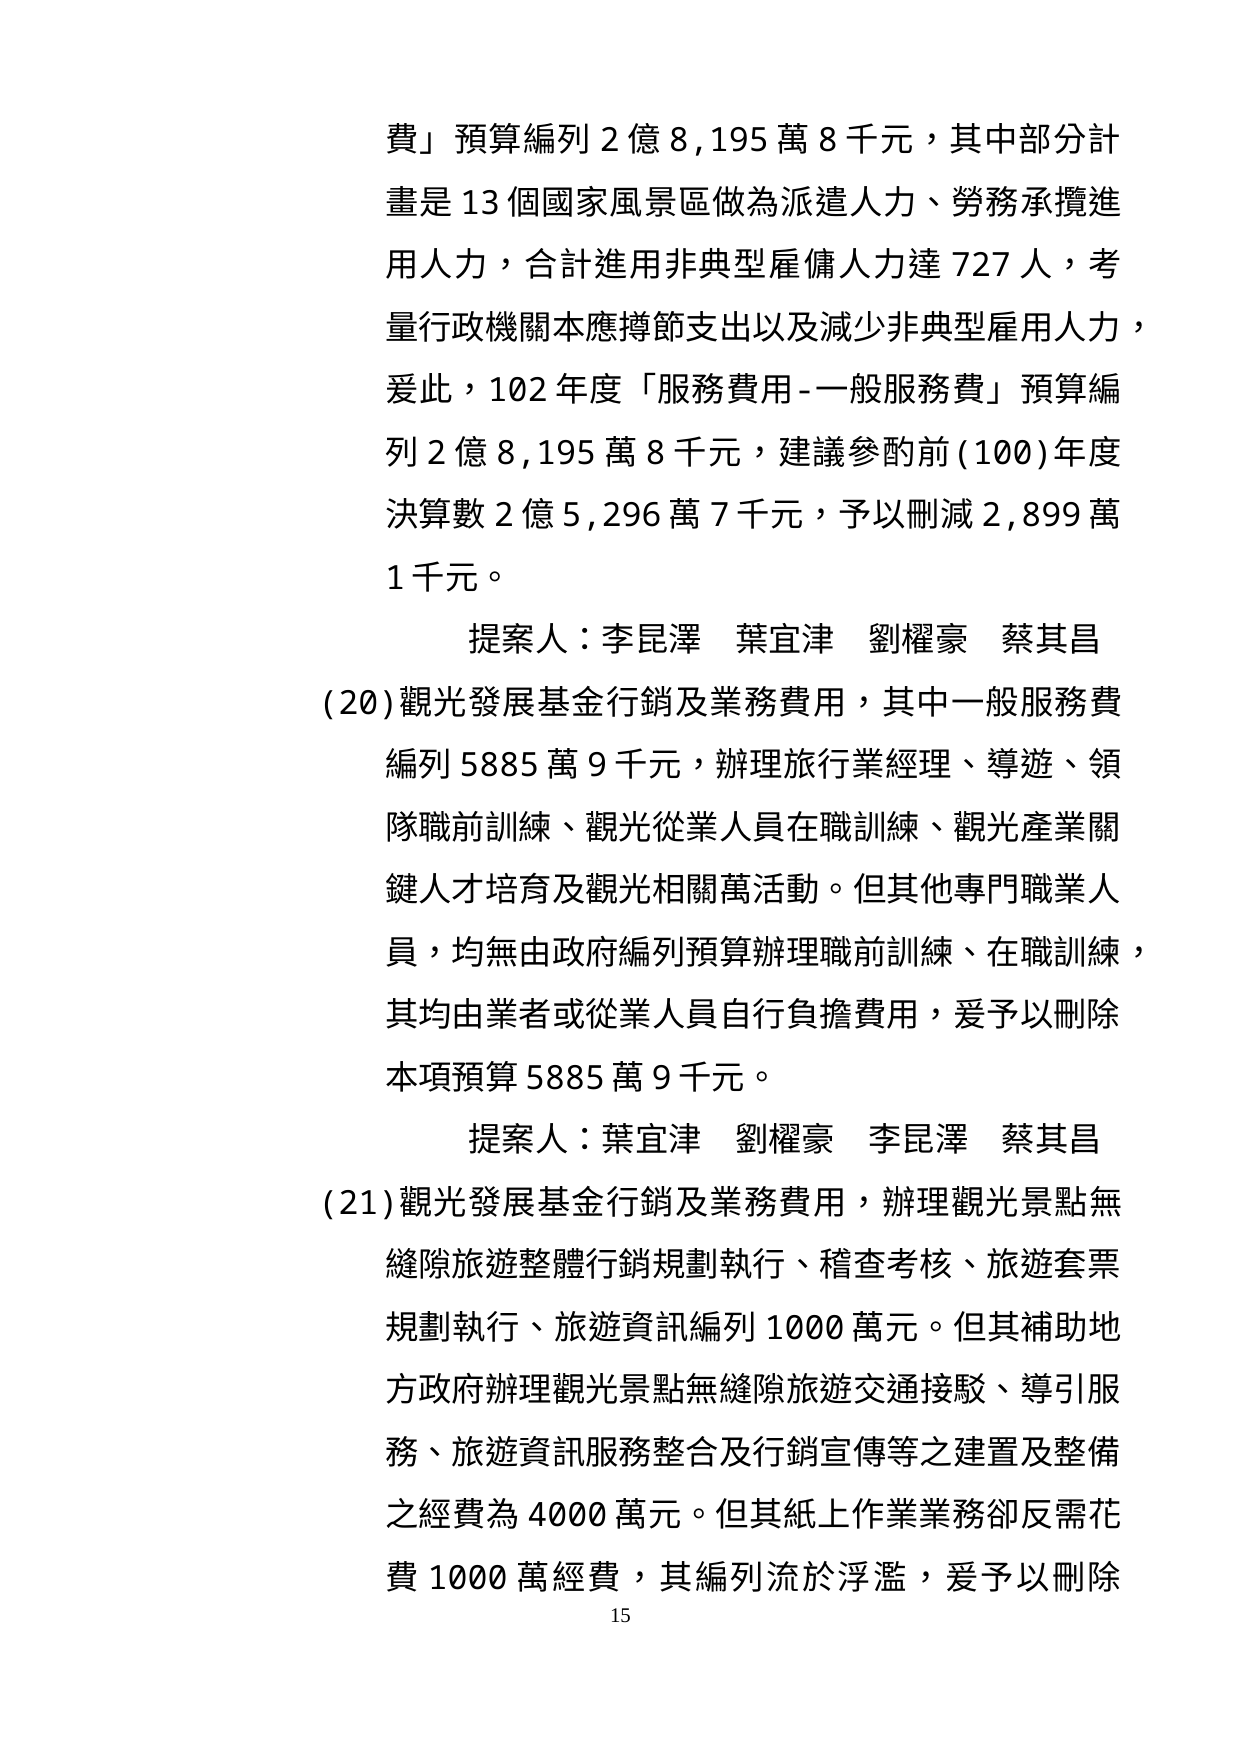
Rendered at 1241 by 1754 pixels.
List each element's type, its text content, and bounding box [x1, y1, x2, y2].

text (21)觀光發展基金行銷及業務費用，辦理觀光景點無縫隙旅遊整體行銷規劃執行、稽查考核、旅遊套票規劃執行、旅遊資訊編列1000萬元。但其補助地方政府辦理觀光景點無縫隙旅遊交通接駁、導引服務、旅遊資訊服務整合及行銷宣傳等之建置及整備之經費為4000萬元。但其紙上作業業務卻反需花費1000萬經費，其編列流於浮濫，爰予以刪除 [318, 1158, 1122, 1596]
text (20)觀光發展基金行銷及業務費用，其中一般服務費編列5885萬9千元，辦理旅行業經理、導遊、領隊職前訓練、觀光從業人員在職訓練、觀光產業關鍵人才培育及觀光相關萬活動。但其他專門職業人員，均無由政府編列預算辦理職前訓練、在職訓練，其均由業者或從業人員自行負擔費用，爰予以刪除本項預算5885萬9千元。 [318, 658, 1122, 1096]
text 提案人：葉宜津 劉櫂豪 李昆澤 蔡其昌 [118, 1096, 1122, 1158]
text 提案人：李昆澤 葉宜津 劉櫂豪 蔡其昌 [118, 596, 1122, 658]
text (19)觀光發展基金102年度「服務費用-一般服務費」預算編列2億8,195萬8千元，其中部分計畫是13個國家風景區做為派遣人力、勞務承攬進用人力，合計進用非典型雇傭人力達727人，考量行政機關本應撙節支出以及減少非典型雇用人力，爰此，102年度「服務費用-一般服務費」預算編列2億8,195萬8千元，建議參酌前(100)年度決算數2億5,296萬7千元，予以刪減2,899萬1千元。 [318, 96, 1122, 596]
